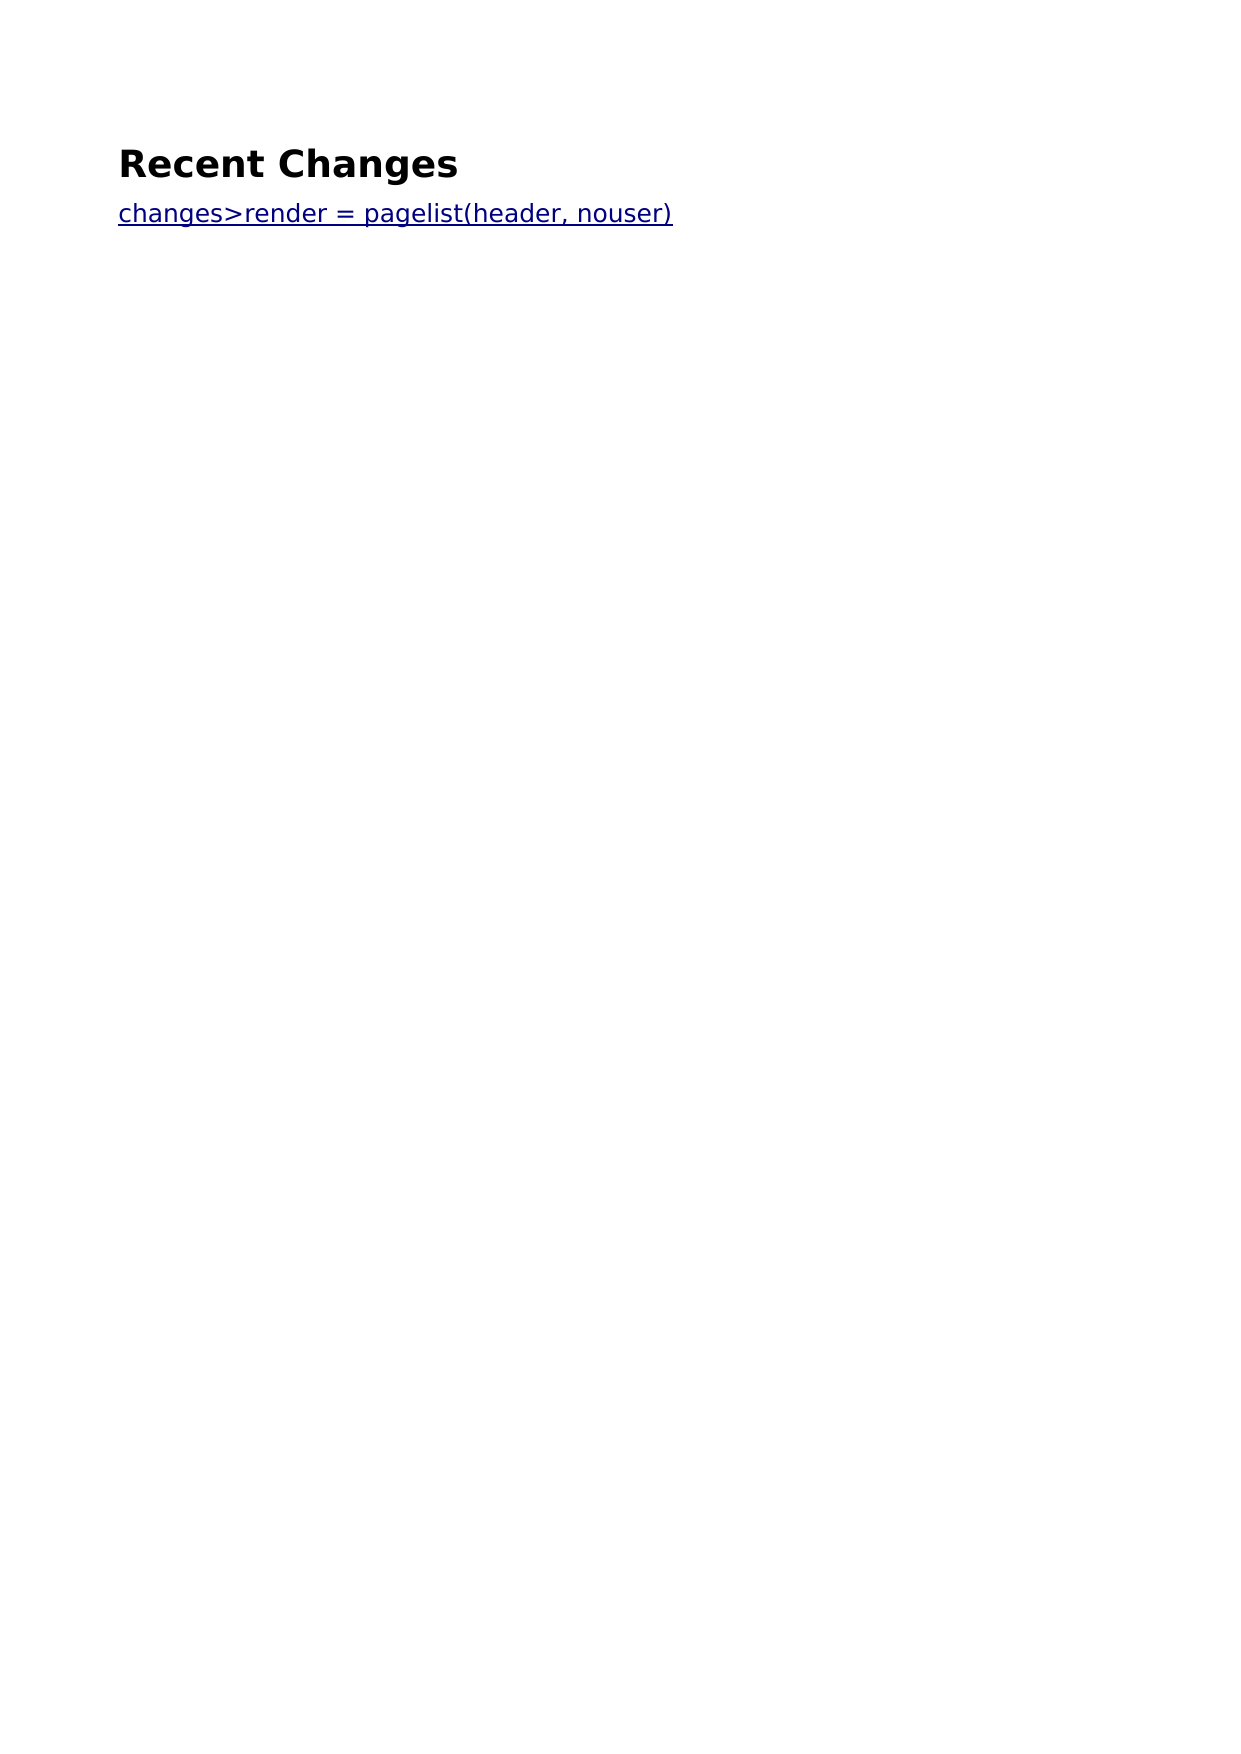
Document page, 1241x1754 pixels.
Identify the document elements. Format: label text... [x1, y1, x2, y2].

subtitle Recent Changes [118, 143, 1122, 187]
text changes>render = pagelist(header, nouser) [118, 199, 1122, 228]
